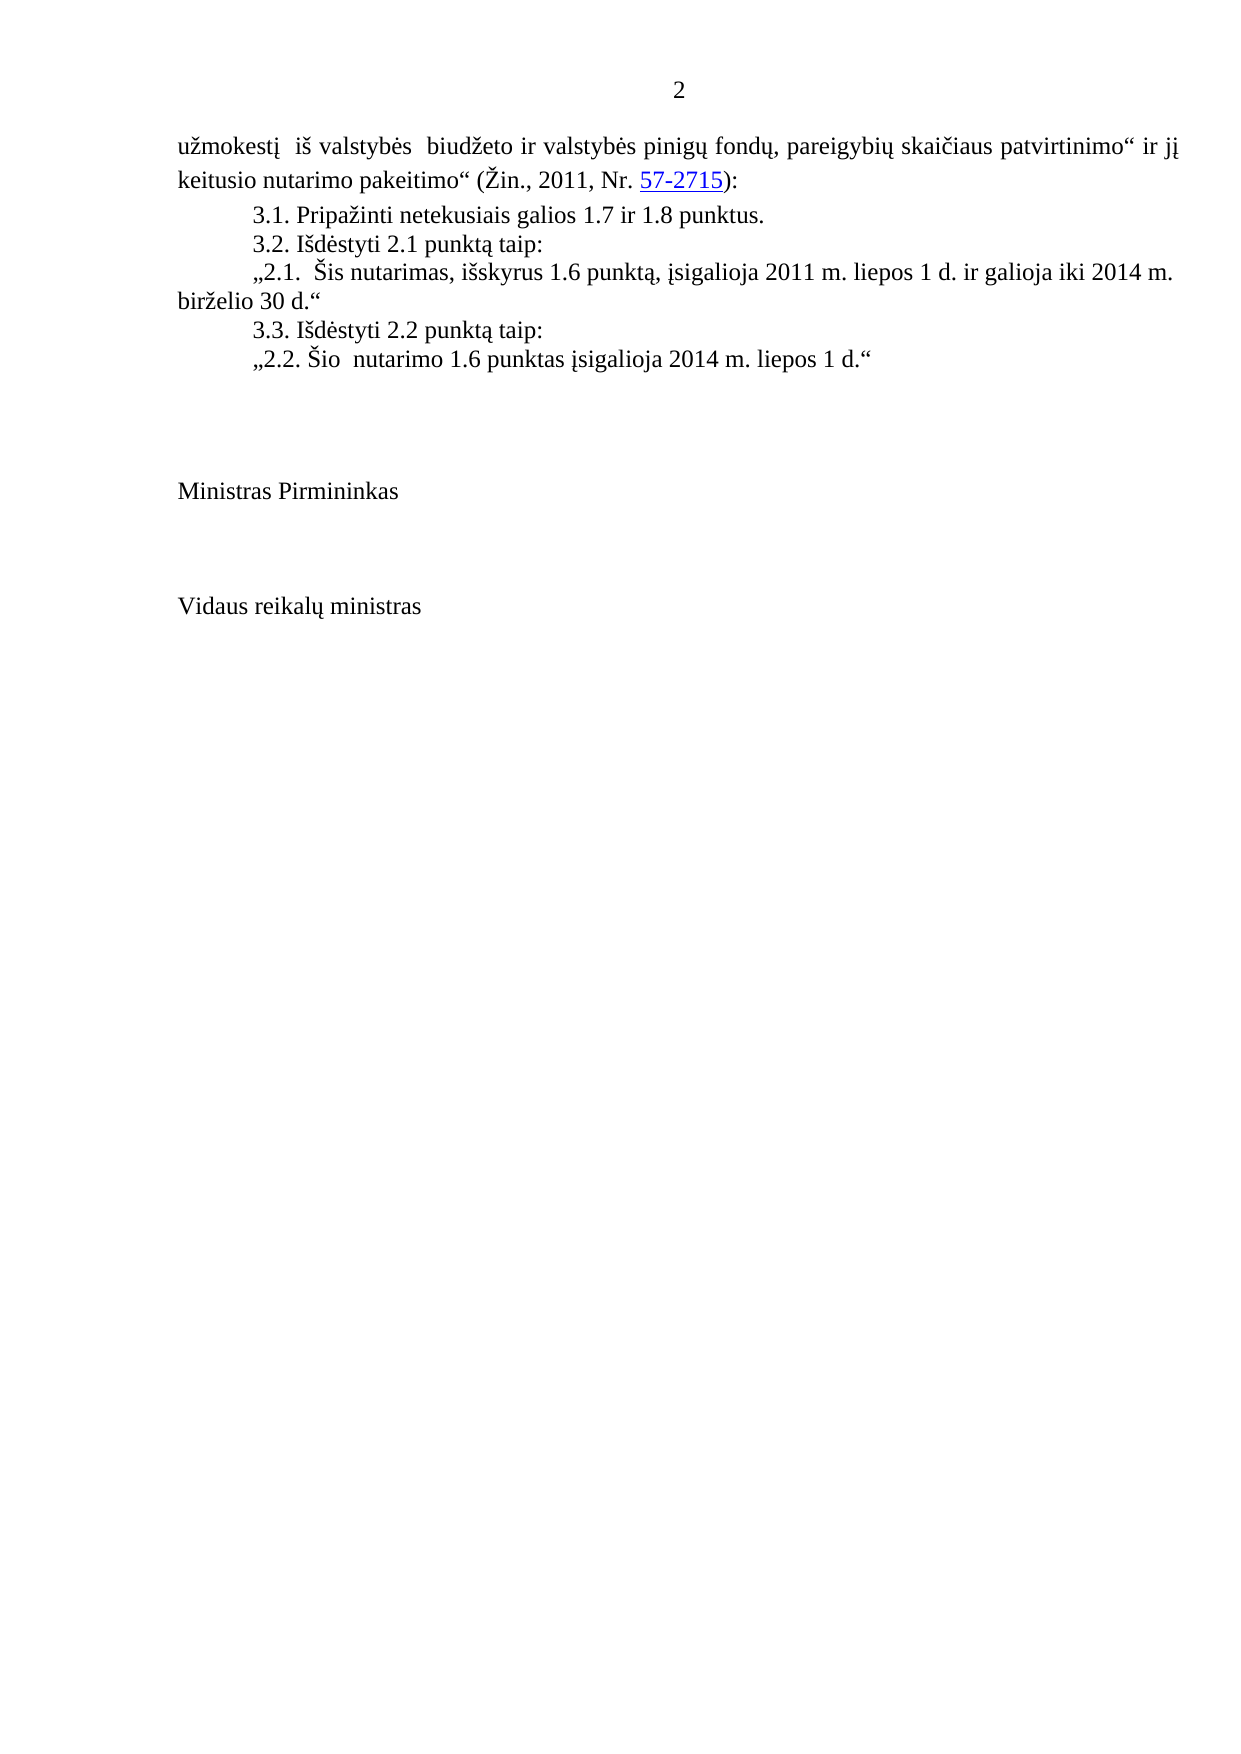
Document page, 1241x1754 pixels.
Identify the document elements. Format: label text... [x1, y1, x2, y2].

text „2.1. Šis nutarimas, išskyrus 1.6 punktą, įsigalioja 2011 m. liepos 1 d. ir galioja iki 2014 m. birželio 30 d.“ [177, 257, 1181, 315]
text Ministras Pirmininkas [177, 476, 1181, 505]
text „2.2. Šio nutarimo 1.6 punktas įsigalioja 2014 m. liepos 1 d.“ [177, 344, 1181, 372]
text 3.3. Išdėstyti 2.2 punktą taip: [177, 315, 1181, 344]
text Vidaus reikalų ministras [177, 591, 1181, 620]
text 3.1. Pripažinti netekusiais galios 1.7 ir 1.8 punktus. [177, 200, 1181, 229]
text 3.2. Išdėstyti 2.1 punktą taip: [177, 229, 1181, 257]
text užmokestį iš valstybės biudžeto ir valstybės pinigų fondų, pareigybių skaičiaus patvirtinimo“ ir jį keitusio nutarimo pakeitimo“ (Žin., 2011, Nr. 57-2715): [177, 131, 1181, 194]
